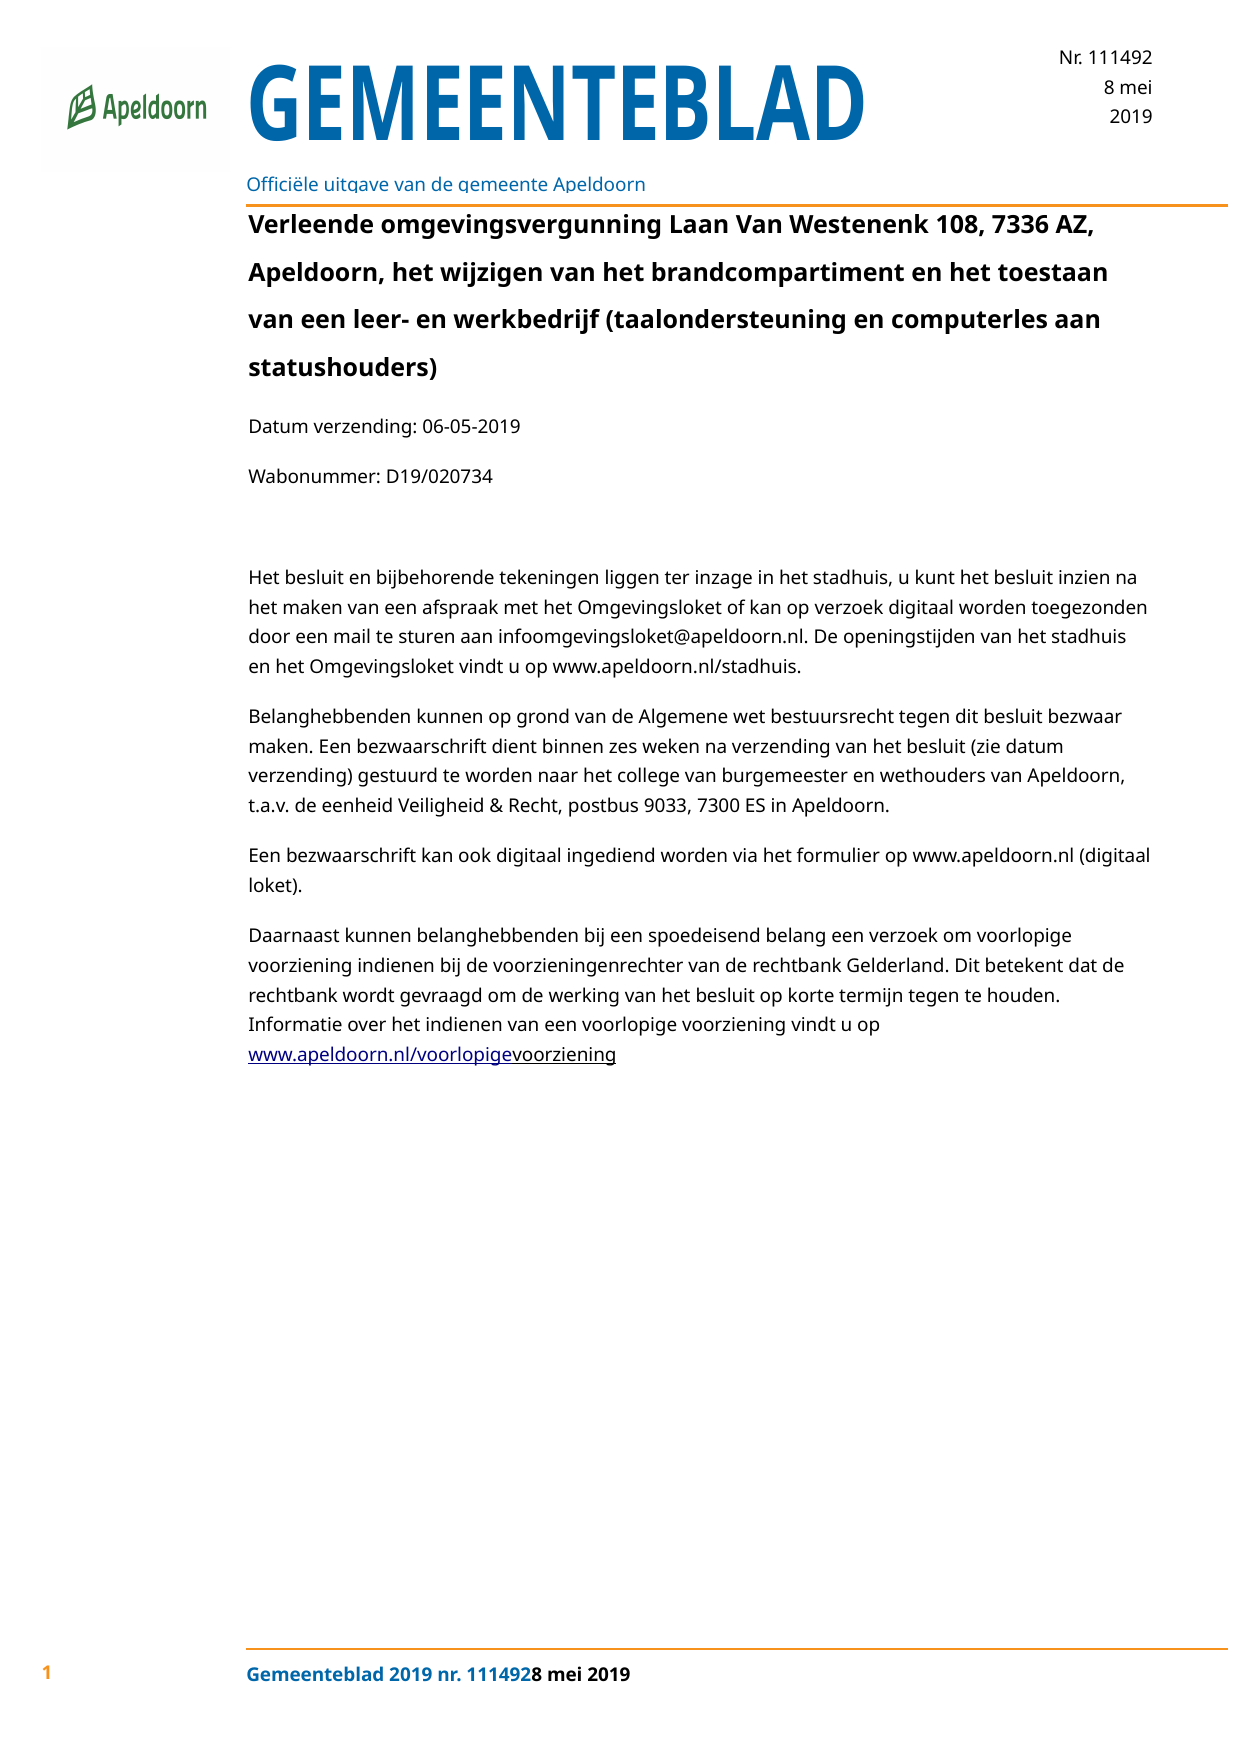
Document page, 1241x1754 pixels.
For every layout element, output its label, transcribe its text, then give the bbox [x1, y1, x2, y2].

text Verleende omgevingsvergunning Laan Van Westenenk 108, 7336 AZ, Apeldoorn, het wijzigen van het brandcompartiment en het toestaan van een leer- en werkbedrijf (taalondersteuning en computerles aan statushouders) [248, 207, 1152, 384]
text Wabonummer: D19/020734 [248, 463, 1152, 489]
text Belanghebbenden kunnen op grond van de Algemene wet bestuursrecht tegen dit besluit bezwaar maken. Een bezwaarschrift dient binnen zes weken na verzending van het besluit (zie datum verzending) gestuurd te worden naar het college van burgemeester en wethouders van Apeldoorn, t.a.v. de eenheid Veiligheid & Recht, postbus 9033, 7300 ES in Apeldoorn. [248, 703, 1152, 818]
text Daarnaast kunnen belanghebbenden bij een spoedeisend belang een verzoek om voorlopige voorziening indienen bij de voorzieningenrechter van de rechtbank Gelderland. Dit betekent dat de rechtbank wordt gevraagd om de werking van het besluit op korte termijn tegen te houden. Informatie over het indienen van een voorlopige voorziening vindt u op www.apeldoorn.nl/voorlopigevoorziening [248, 923, 1152, 1067]
picture [41, 47, 231, 172]
text Het besluit en bijbehorende tekeningen liggen ter inzage in het stadhuis, u kunt het besluit inzien na het maken van een afspraak met het Omgevingsloket of kan op verzoek digitaal worden toegezonden door een mail te sturen aan infoomgevingsloket@apeldoorn.nl. De openingstijden van het stadhuis en het Omgevingsloket vindt u op www.apeldoorn.nl/stadhuis. [248, 564, 1152, 679]
text Datum verzending: 06-05-2019 [248, 413, 1152, 439]
text Een bezwaarschrift kan ook digitaal ingediend worden via het formulier op www.apeldoorn.nl (digitaal loket). [248, 843, 1152, 898]
